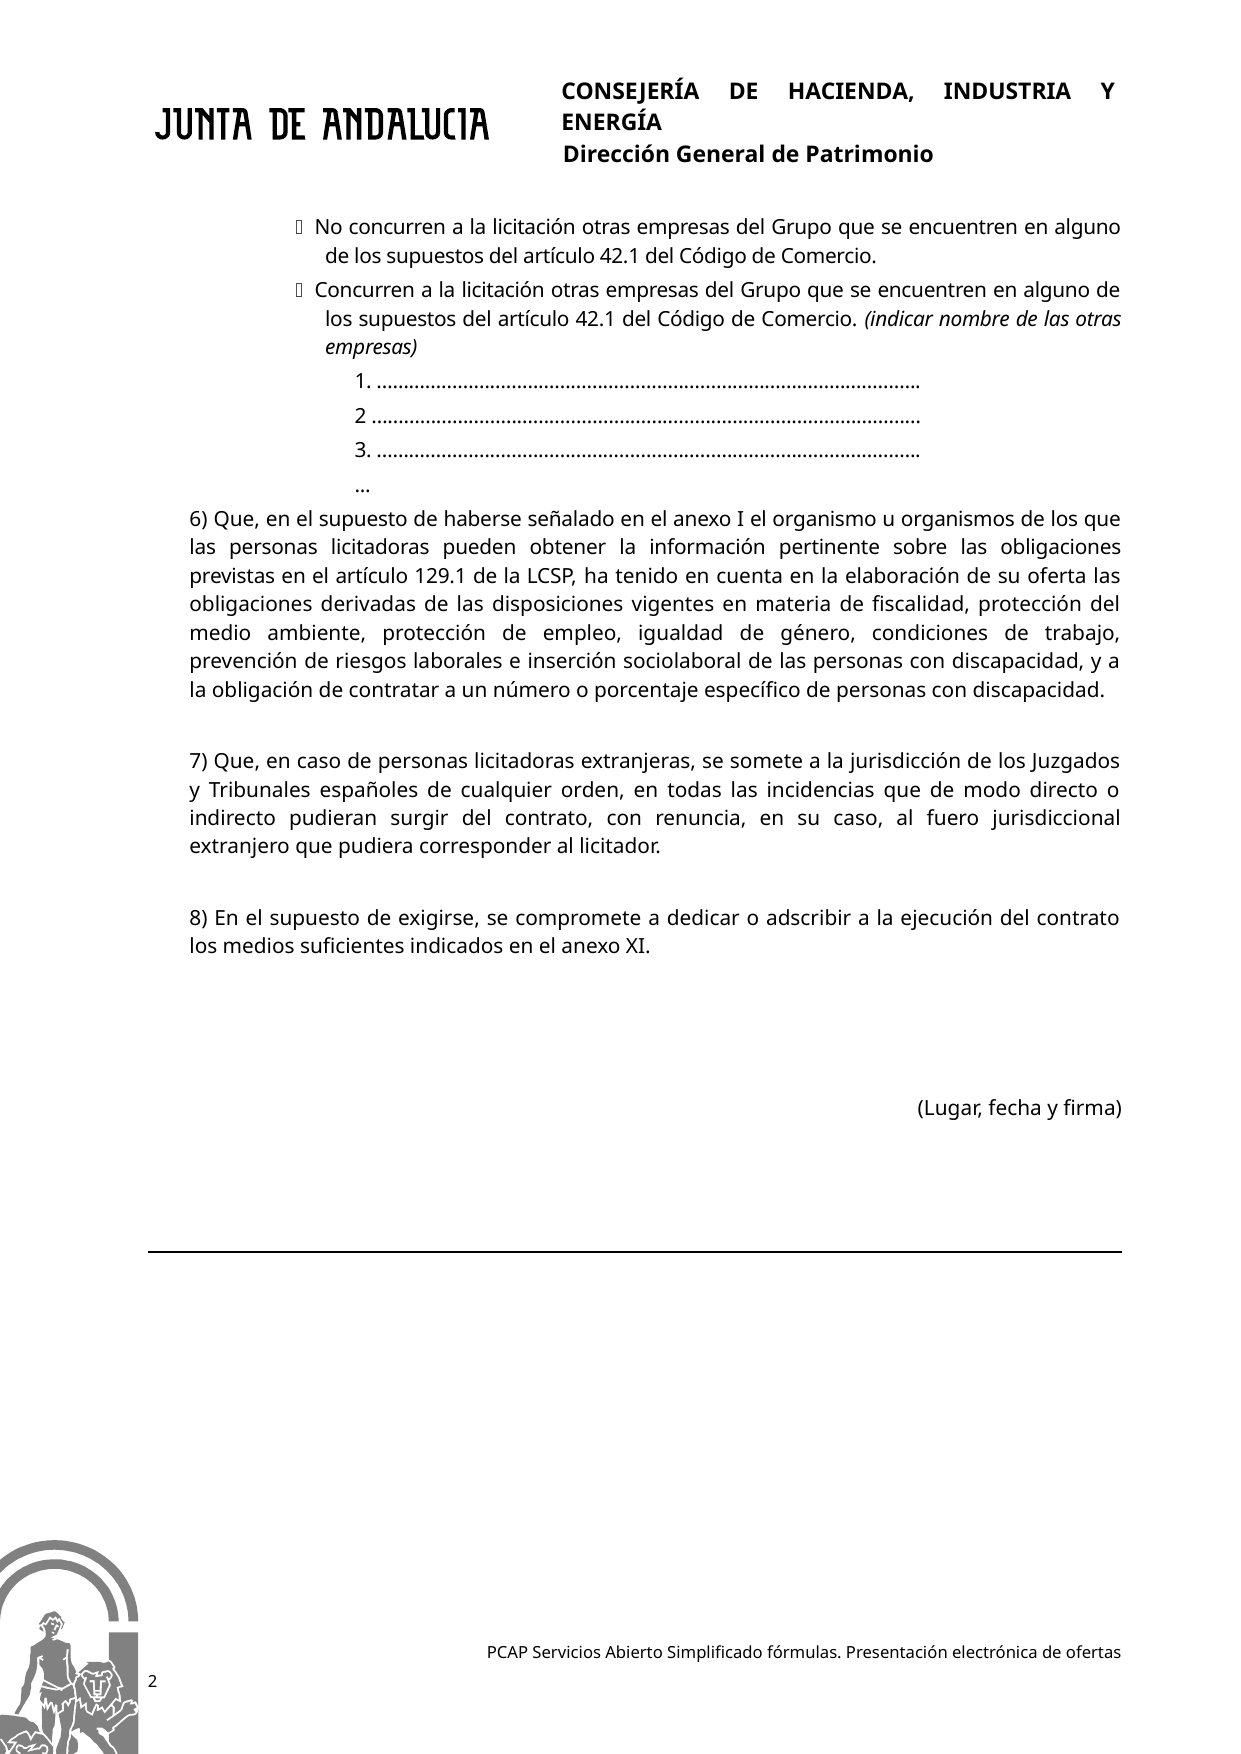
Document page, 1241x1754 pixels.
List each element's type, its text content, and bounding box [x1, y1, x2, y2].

text (Lugar, fecha y firma) [148, 1093, 1122, 1121]
text 3. ……………………………………………………………………………………….. [354, 435, 1122, 464]
text 1. ……………………………………………………………………………………….. [354, 367, 1122, 395]
text 8) En el supuesto de exigirse, se compromete a dedicar o adscribir a la ejecución del contrato los medios suficientes indicados en el anexo XI. [189, 903, 1122, 960]
text  No concurren a la licitación otras empresas del Grupo que se encuentren en alguno de los supuestos del artículo 42.1 del Código de Comercio. [295, 212, 1122, 269]
text ... [354, 470, 1122, 498]
text 7) Que, en caso de personas licitadoras extranjeras, se somete a la jurisdicción de los Juzgados y Tribunales españoles de cualquier orden, en todas las incidencias que de modo directo o indirecto pudieran surgir del contrato, con renuncia, en su caso, al fuero jurisdiccional extranjero que pudiera corresponder al licitador. [189, 746, 1122, 860]
text  Concurren a la licitación otras empresas del Grupo que se encuentren en alguno de los supuestos del artículo 42.1 del Código de Comercio. (indicar nombre de las otras empresas) [295, 275, 1122, 361]
text 6) Que, en el supuesto de haberse señalado en el anexo I el organismo u organismos de los que las personas licitadoras pueden obtener la información pertinente sobre las obligaciones previstas en el artículo 129.1 de la LCSP, ha tenido en cuenta en la elaboración de su oferta las obligaciones derivadas de las disposiciones vigentes en materia de fiscalidad, protección del medio ambiente, protección de empleo, igualdad de género, condiciones de trabajo, prevención de riesgos laborales e inserción sociolaboral de las personas con discapacidad, y a la obligación de contratar a un número o porcentaje específico de personas con discapacidad. [189, 504, 1122, 703]
text 2 ………………………………………………………………………………………… [354, 401, 1122, 429]
